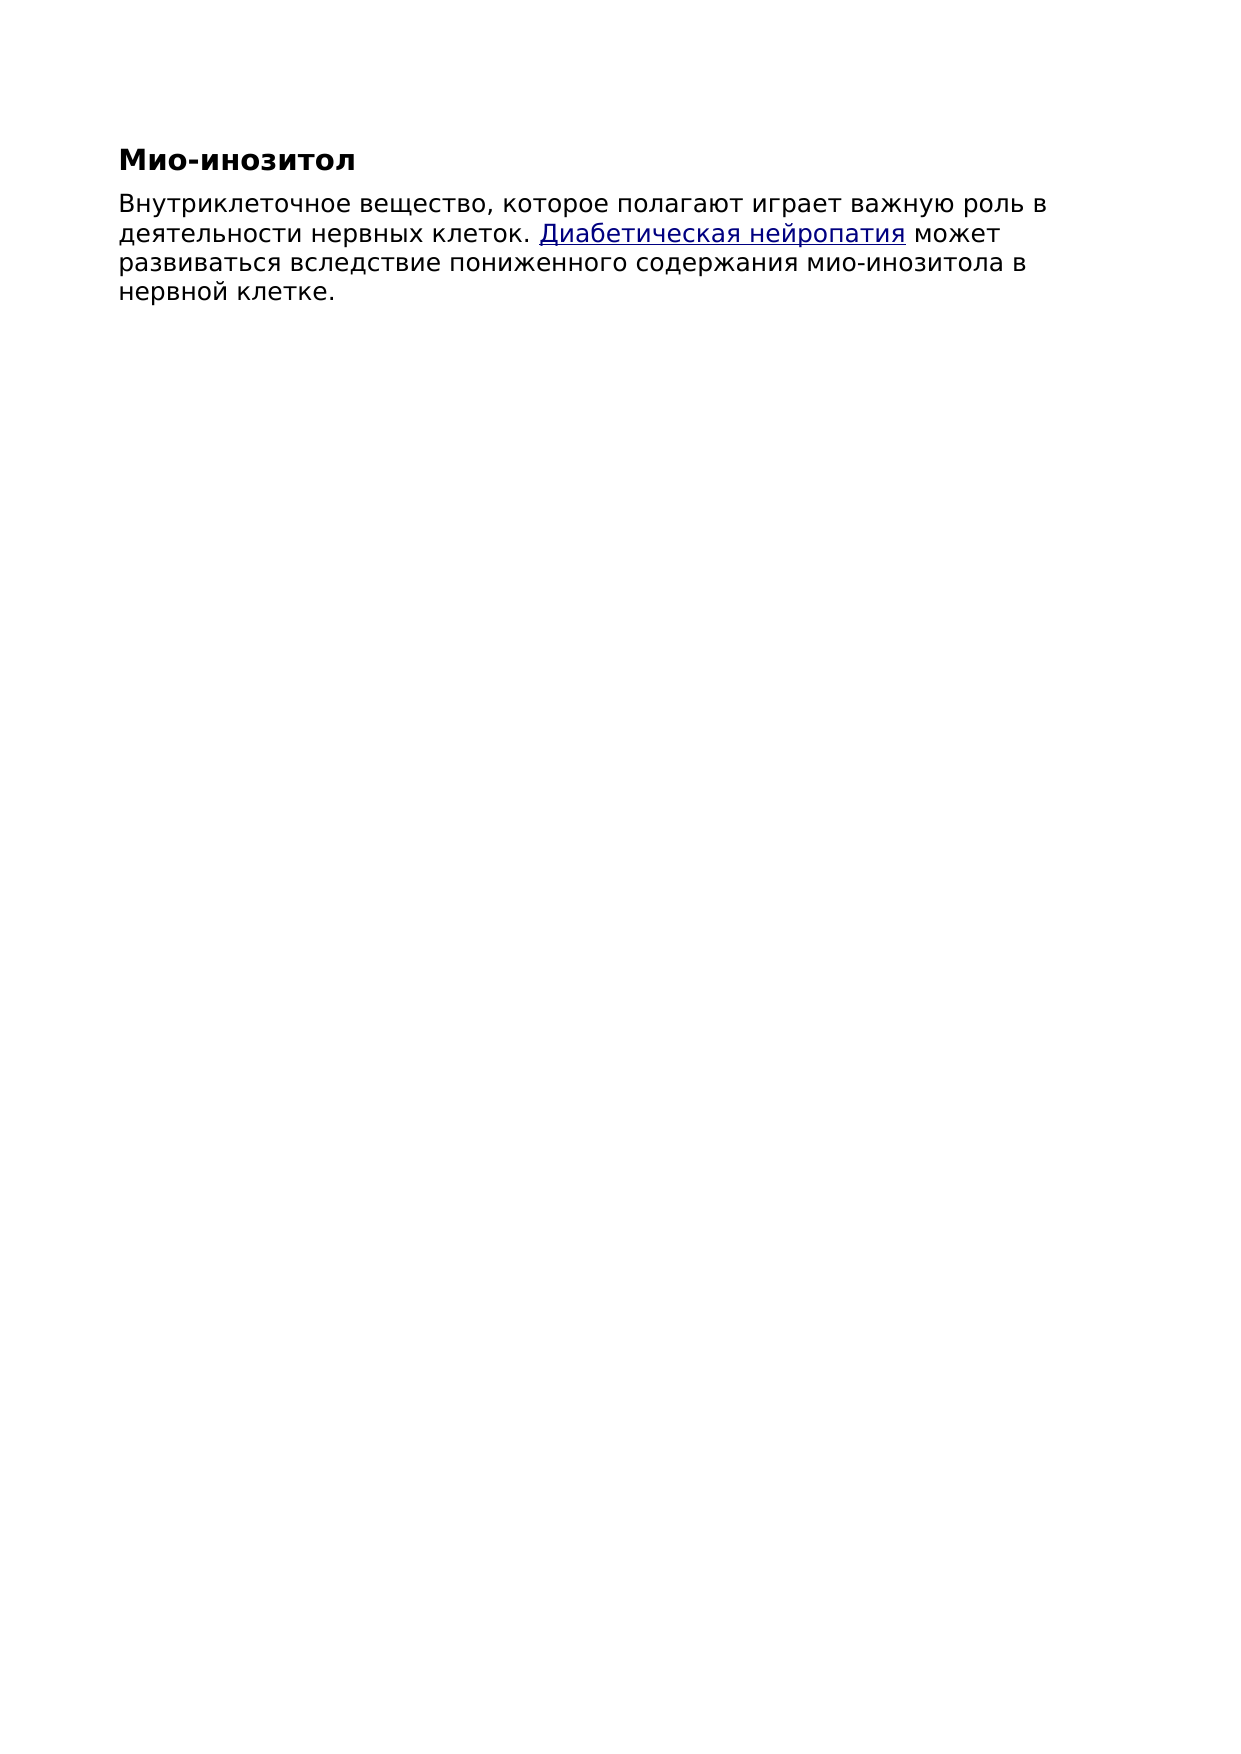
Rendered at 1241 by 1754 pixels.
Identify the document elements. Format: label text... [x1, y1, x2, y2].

subtitle Мио-инозитол [118, 143, 1122, 177]
text Внутриклеточное вещество, которое полагают играет важную роль в деятельности нервных клеток. Диабетическая нейропатия может развиваться вследствие пониженного содержания мио-инозитола в нервной клетке. [118, 189, 1122, 306]
